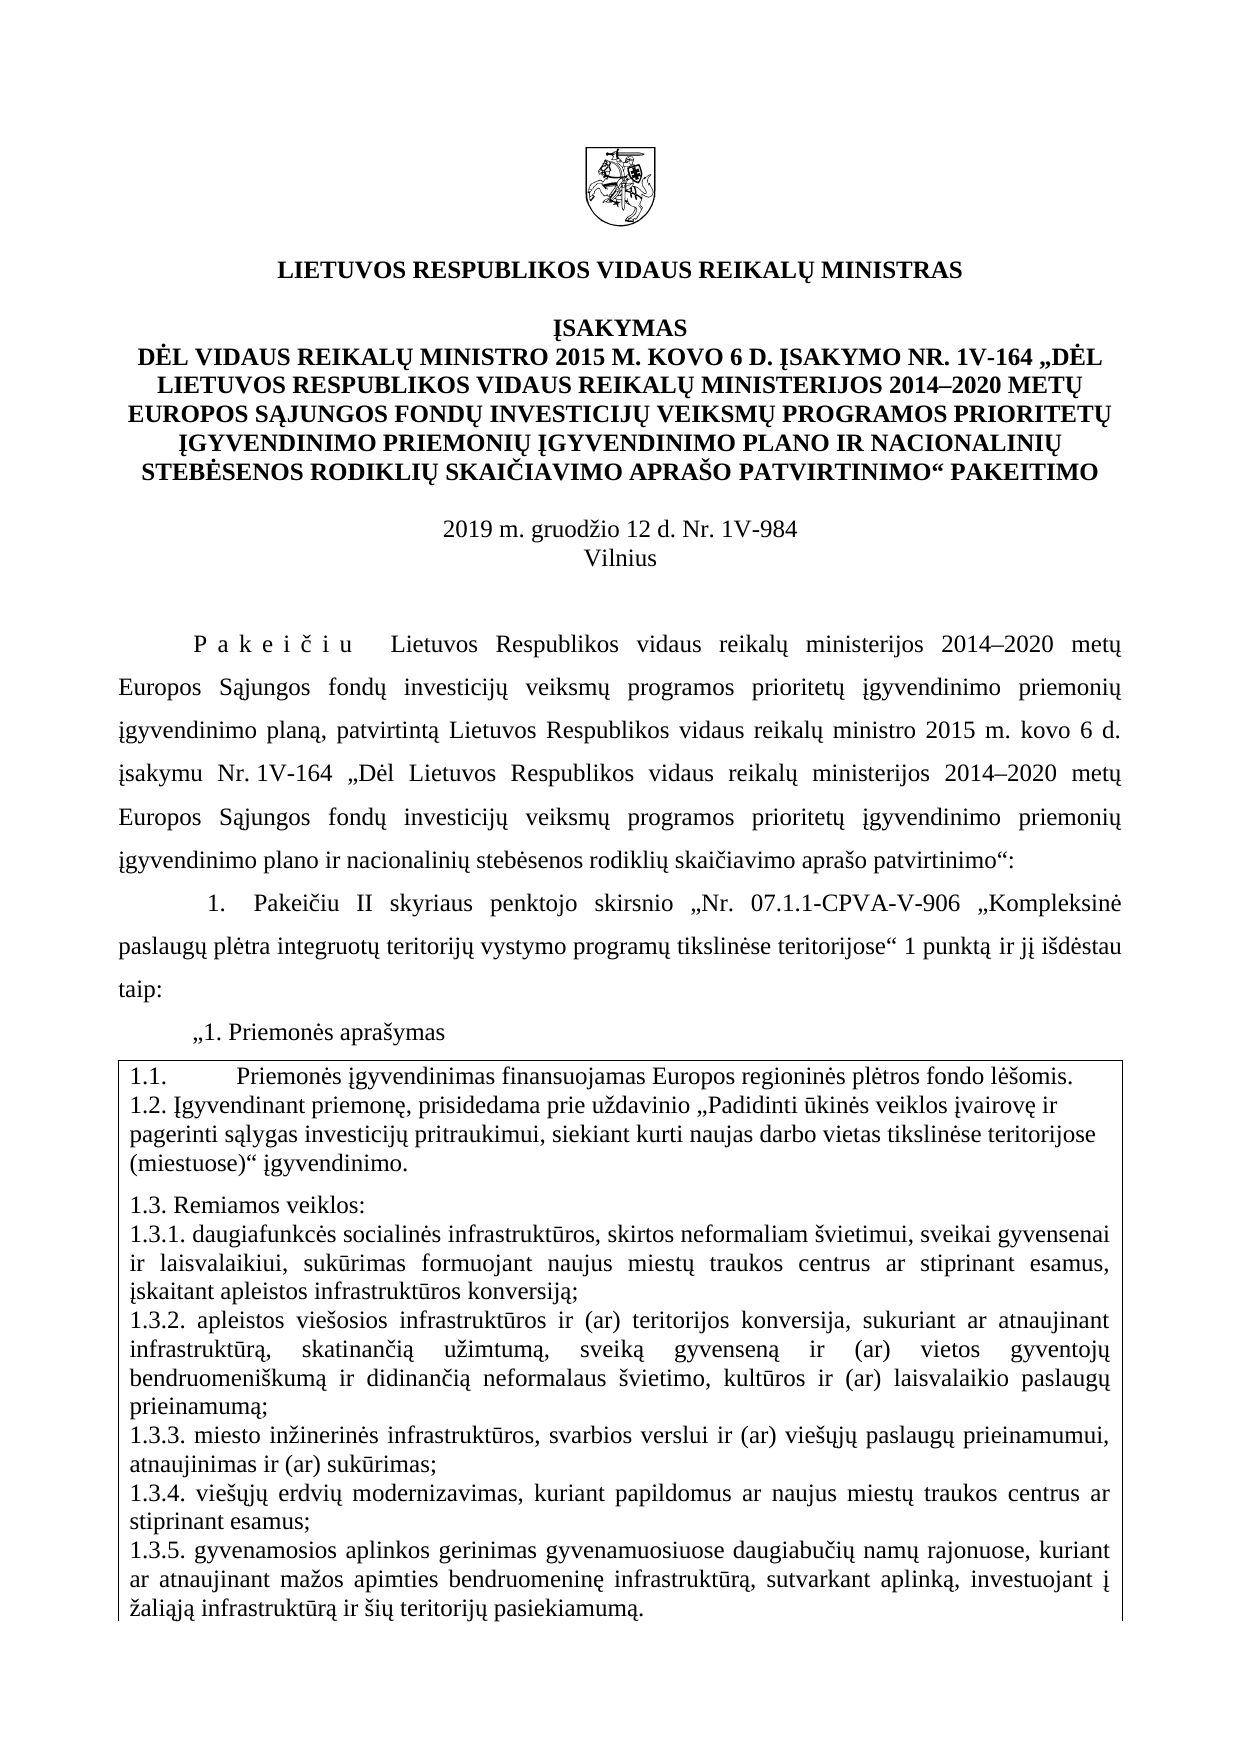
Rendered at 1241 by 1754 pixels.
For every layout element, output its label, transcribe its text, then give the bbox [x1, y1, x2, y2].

text Pakeičiu Lietuvos Respublikos vidaus reikalų ministerijos 2014–2020 metų Europos Sąjungos fondų investicijų veiksmų programos prioritetų įgyvendinimo priemonių įgyvendinimo planą, patvirtintą Lietuvos Respublikos vidaus reikalų ministro 2015 m. kovo 6 d. įsakymu Nr. 1V-164 „Dėl Lietuvos Respublikos vidaus reikalų ministerijos 2014–2020 metų Europos Sąjungos fondų investicijų veiksmų programos prioritetų įgyvendinimo priemonių įgyvendinimo plano ir nacionalinių stebėsenos rodiklių skaičiavimo aprašo patvirtinimo“: [118, 629, 1122, 873]
text Vilnius [118, 543, 1122, 572]
table_header 1.1. Priemonės įgyvendinimas finansuojamas Europos regioninės plėtros fondo lėšomis. [119, 1061, 1122, 1090]
text 1. Pakeičiu II skyriaus penktojo skirsnio „Nr. 07.1.1-CPVA-V-906 „Kompleksinė paslaugų plėtra integruotų teritorijų vystymo programų tikslinėse teritorijose“ 1 punktą ir jį išdėstau taip: [118, 888, 1122, 1003]
text 2019 m. gruodžio 12 d. Nr. 1V-984 [118, 514, 1122, 543]
text ĮSAKYMAS [118, 313, 1122, 342]
table_cell 1.2. Įgyvendinant priemonę, prisidedama prie uždavinio „Padidinti ūkinės veiklos įvairovę ir pagerinti sąlygas investicijų pritraukimui, siekiant kurti naujas darbo vietas tikslinėse teritorijose (miestuose)“ įgyvendinimo. [119, 1090, 1122, 1190]
text „1. Priemonės aprašymas [192, 1017, 1122, 1046]
text LIETUVOS RESPUBLIKOS VIDAUS REIKALŲ MINISTRAS [118, 255, 1122, 284]
text DĖL VIDAUS REIKALŲ MINISTRO 2015 M. KOVO 6 D. ĮSAKYMO NR. 1V-164 „dėl LIETUVOS RESPUBLIKOS VIDAUS REIKALŲ MINISTERIJOS 2014–2020 mETŲ europos sąjungos fondų investicijų veiksmų programos prioritetŲ įgyvendinimo priemonių įgyvendinimo plano IR NACIONALINIŲ STEBĖSENOS RODIKLIŲ SKAIČIAVIMO APRAŠO patvirtinimo“ PAKEITIMO [118, 342, 1122, 485]
table_cell 1.3. Remiamos veiklos: 1.3.1. daugiafunkcės socialinės infrastruktūros, skirtos neformaliam švietimui, sveikai gyvensenai ir laisvalaikiui, sukūrimas formuojant naujus miestų traukos centrus ar stiprinant esamus, įskaitant apleistos infrastruktūros konversiją; 1.3.2. apleistos viešosios infrastruktūros ir (ar) teritorijos konversija, sukuriant ar atnaujinant infrastruktūrą, skatinančią užimtumą, sveiką gyvenseną ir (ar) vietos gyventojų bendruomeniškumą ir didinančią neformalaus švietimo, kultūros ir (ar) laisvalaikio paslaugų prieinamumą; 1.3.3. miesto inžinerinės infrastruktūros, svarbios verslui ir (ar) viešųjų paslaugų prieinamumui, atnaujinimas ir (ar) sukūrimas; 1.3.4. viešųjų erdvių modernizavimas, kuriant papildomus ar naujus miestų traukos centrus ar stiprinant esamus; 1.3.5. gyvenamosios aplinkos gerinimas gyvenamuosiuose daugiabučių namų rajonuose, kuriant ar atnaujinant mažos apimties bendruomeninę infrastruktūrą, sutvarkant aplinką, investuojant į žaliąją infrastruktūrą ir šių teritorijų pasiekiamumą. [119, 1190, 1122, 1621]
